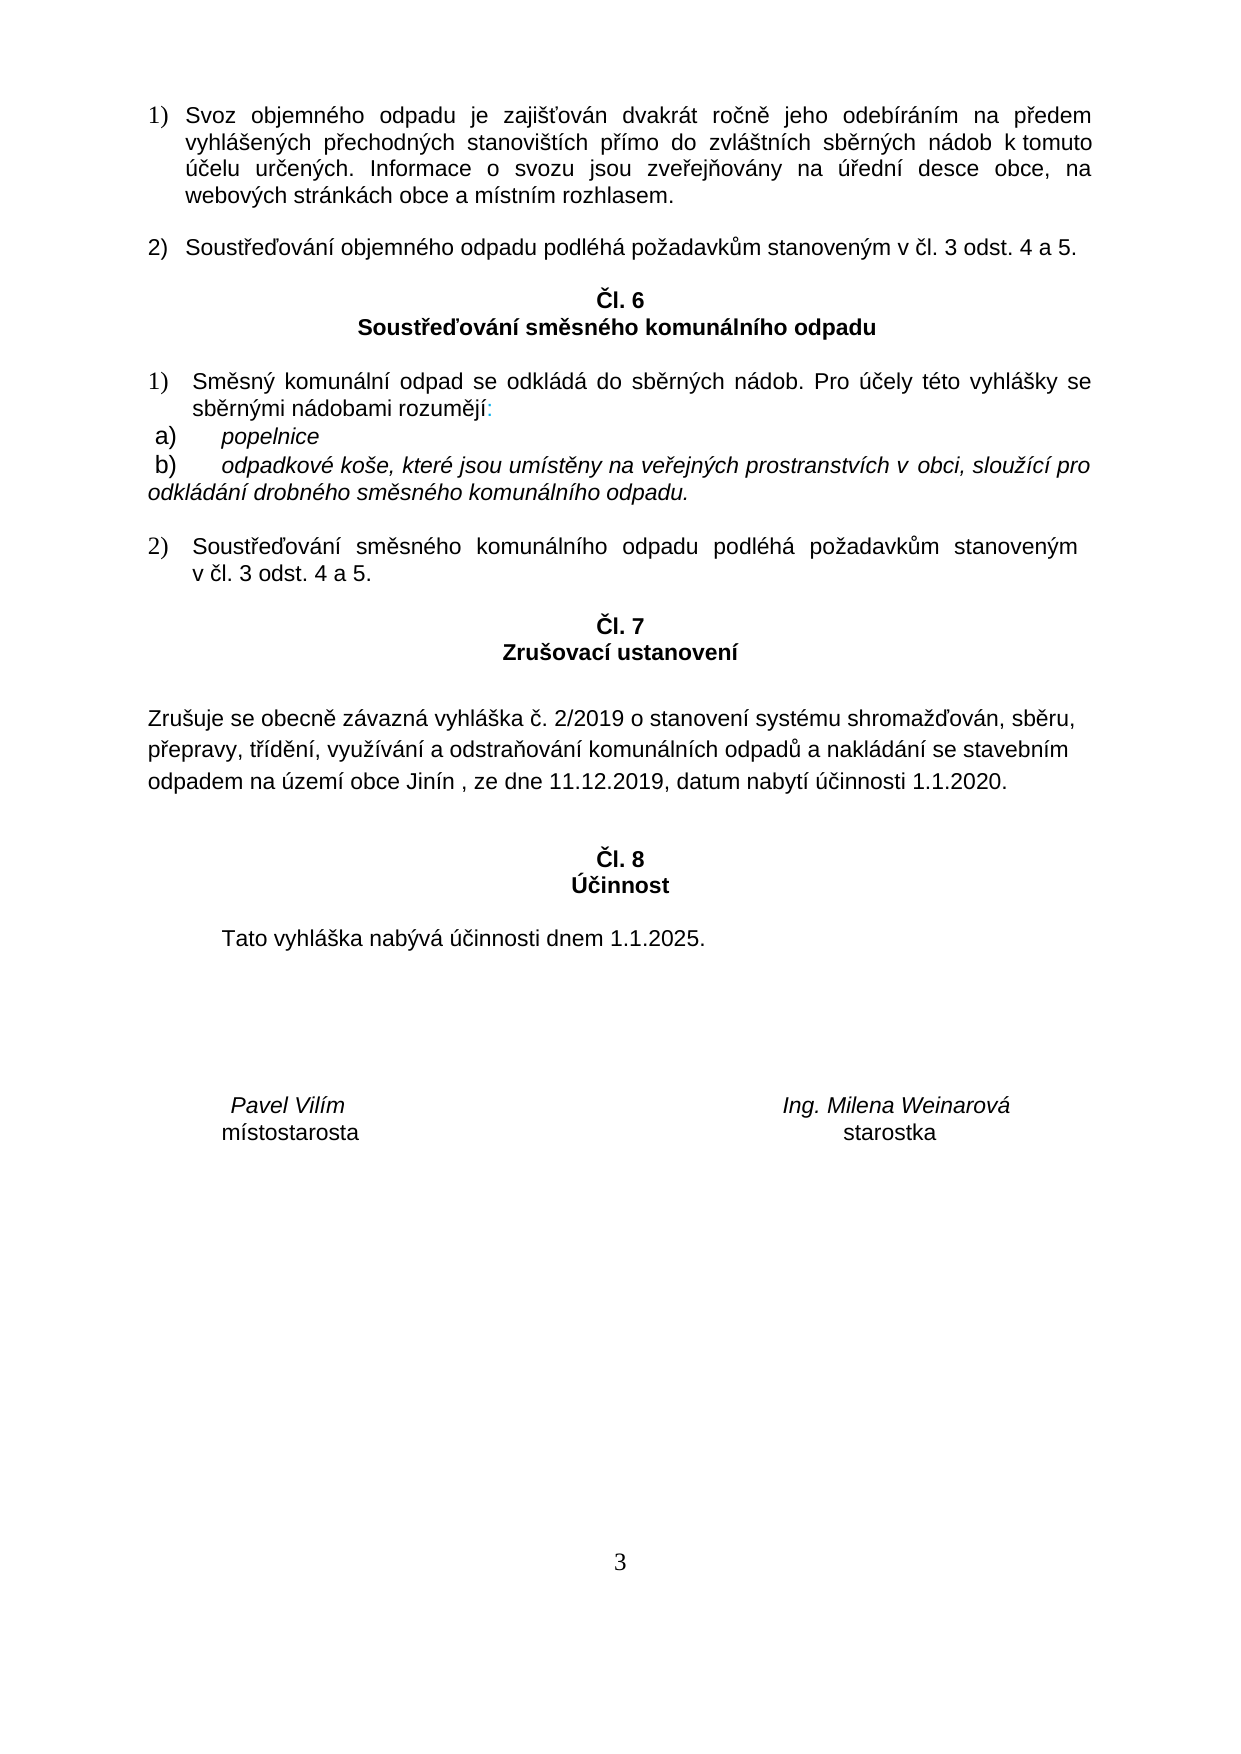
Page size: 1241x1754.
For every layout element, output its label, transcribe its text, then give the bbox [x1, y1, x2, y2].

list Svoz objemného odpadu je zajišťován dvakrát ročně jeho odebíráním na předem vyhlášených přechodných stanovištích přímo do zvláštních sběrných nádob k tomuto účelu určených. Informace o svozu jsou zveřejňovány na úřední desce obce, na webových stránkách obce a místním rozhlasem. [148, 100, 1092, 208]
list Soustřeďování objemného odpadu podléhá požadavkům stanoveným v čl. 3 odst. 4 a 5. [148, 234, 1092, 261]
text Účinnost [148, 872, 1092, 899]
text Čl. 7 [148, 613, 1092, 639]
text Zrušuje se obecně závazná vyhláška č. 2/2019 o stanovení systému shromažďován, sběru, přepravy, třídění, využívání a odstraňování komunálních odpadů a nakládání se stavebním odpadem na území obce Jinín , ze dne 11.12.2019, datum nabytí účinnosti 1.1.2020. [148, 704, 1092, 794]
text Čl. 6 [148, 287, 1092, 313]
text Pavel Vilím Ing. Milena Weinarová [148, 1092, 1092, 1119]
list Soustřeďování směsného komunálního odpadu podléhá požadavkům stanoveným v čl. 3 odst. 4 a 5. [148, 531, 1092, 587]
text Zrušovací ustanovení [148, 639, 1092, 666]
list popelnice [148, 421, 1092, 450]
list Směsný komunální odpad se odkládá do sběrných nádob. Pro účely této vyhlášky se sběrnými nádobami rozumějí: [148, 366, 1092, 421]
text místostarosta starostka [148, 1119, 1092, 1145]
text Čl. 8 [148, 846, 1092, 872]
text Soustřeďování směsného komunálního odpadu [148, 313, 1092, 340]
text Tato vyhláška nabývá účinnosti dnem 1.1.2025. [148, 925, 1092, 952]
list odpadkové koše, které jsou umístěny na veřejných prostranstvích v obci, sloužící pro odkládání drobného směsného komunálního odpadu. [148, 450, 1092, 505]
